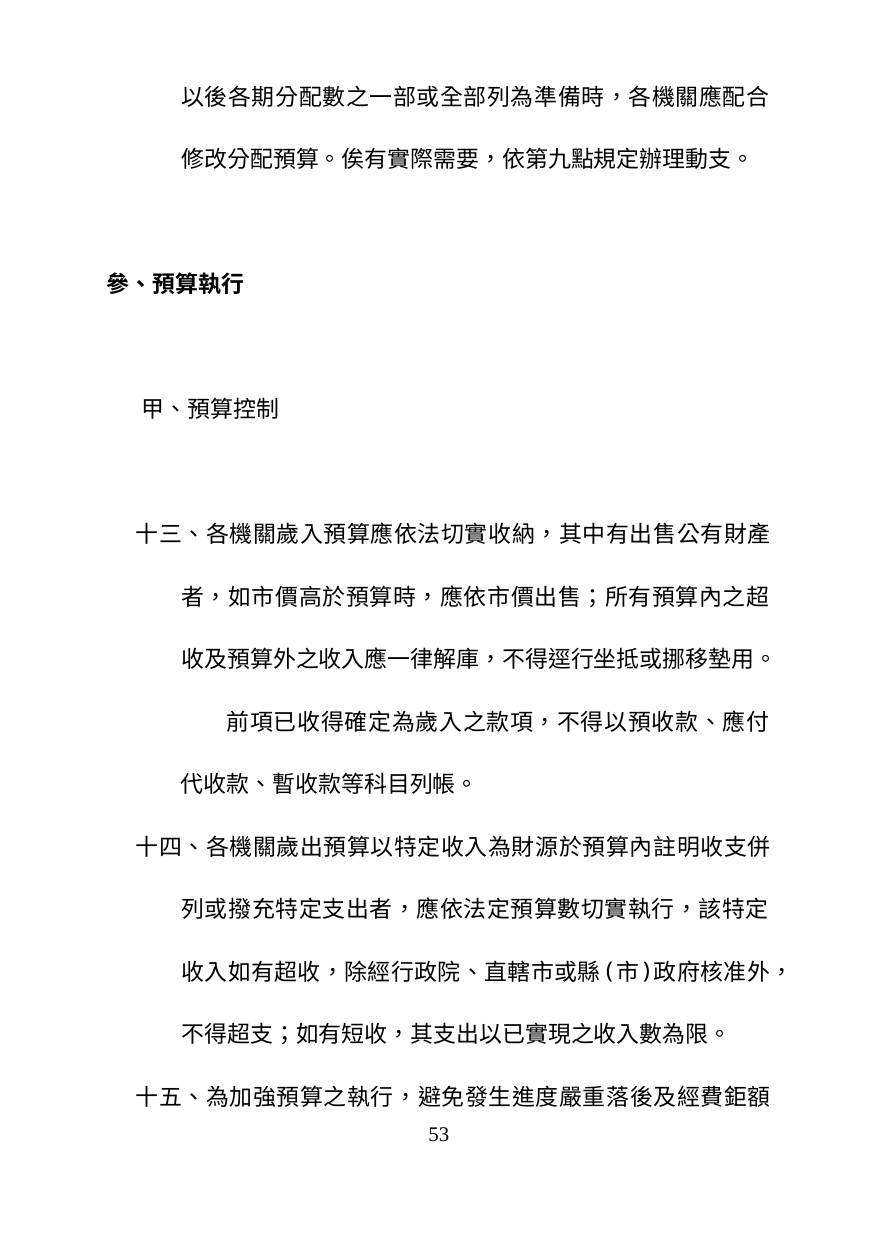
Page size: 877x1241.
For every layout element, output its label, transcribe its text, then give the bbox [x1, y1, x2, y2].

text 參、預算執行 [106, 241, 765, 303]
text 十五、為加強預算之執行，避免發生進度嚴重落後及經費鉅額 [135, 1053, 771, 1116]
text 前項已收得確定為歲入之款項，不得以預收款、應付代收款、暫收款等科目列帳。 [181, 678, 771, 803]
text 以後各期分配數之一部或全部列為準備時，各機關應配合修改分配預算。俟有實際需要，依第九點規定辦理動支。 [135, 53, 771, 178]
text 十四、各機關歲出預算以特定收入為財源於預算內註明收支併列或撥充特定支出者，應依法定預算數切實執行，該特定收入如有超收，除經行政院、直轄市或縣(市)政府核准外，不得超支；如有短收，其支出以已實現之收入數為限。 [135, 803, 771, 1053]
text 甲、預算控制 [141, 366, 765, 428]
text 十三、各機關歲入預算應依法切實收納，其中有出售公有財產者，如市價高於預算時，應依市價出售；所有預算內之超收及預算外之收入應一律解庫，不得逕行坐抵或挪移墊用。 [135, 491, 771, 678]
